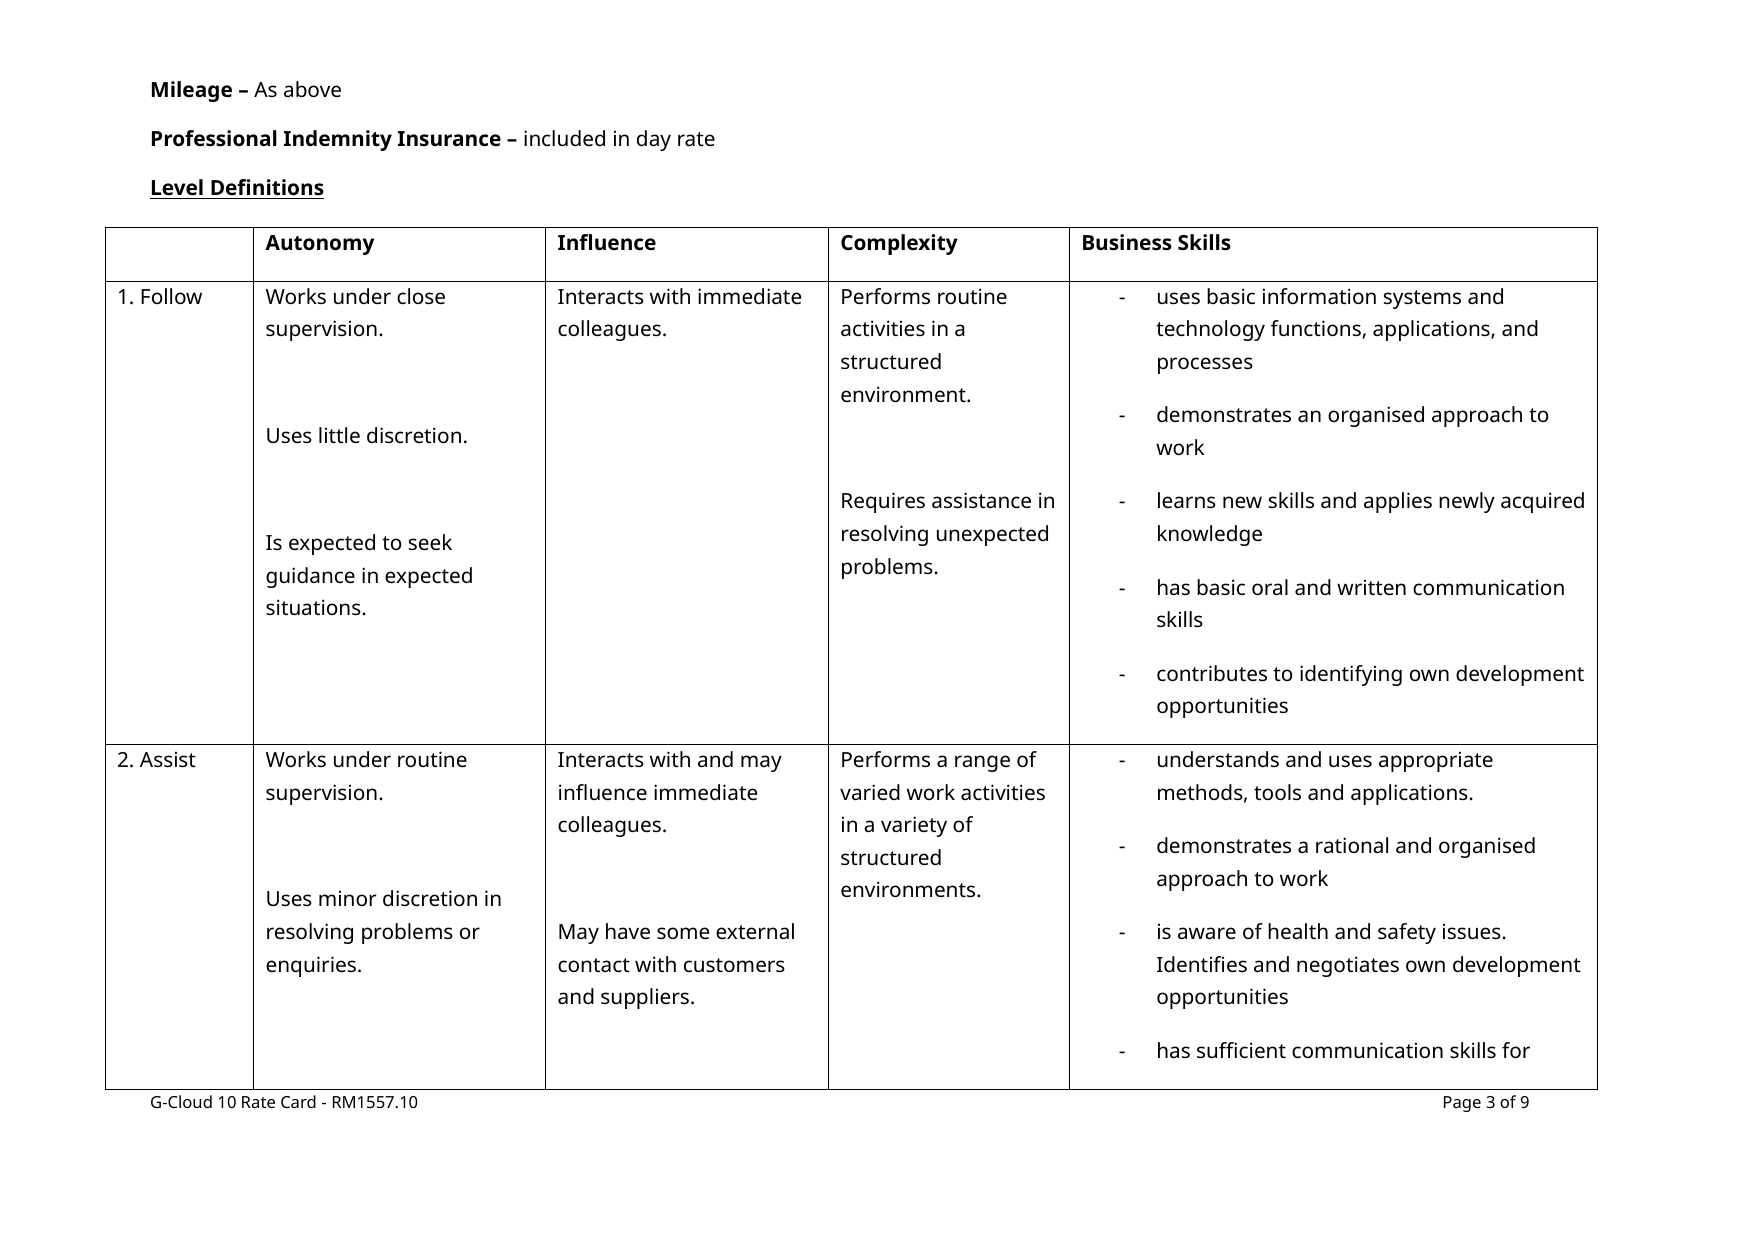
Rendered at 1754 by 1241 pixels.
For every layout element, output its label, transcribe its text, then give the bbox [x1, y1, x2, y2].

table_header Autonomy [254, 228, 545, 281]
table_cell Interacts with and may influence immediate colleagues. May have some external contact with customers and suppliers. [546, 745, 828, 1089]
table_cell 2. Assist [106, 745, 253, 1089]
table_cell Performs a range of varied work activities in a variety of structured environments. [829, 745, 1069, 1089]
table_cell Works under close supervision. Uses little discretion. Is expected to seek guidance in expected situations. [254, 282, 545, 744]
table_cell Interacts with immediate colleagues. [546, 282, 828, 744]
table_cell uses basic information systems and technology functions, applications, and processes demonstrates an organised approach to work learns new skills and applies newly acquired knowledge has basic oral and written communication skills contributes to identifying own development opportunities [1070, 282, 1597, 744]
table_header [106, 228, 253, 281]
text Mileage – As above [150, 75, 1604, 103]
table_header Complexity [829, 228, 1069, 281]
table_cell Works under routine supervision. Uses minor discretion in resolving problems or enquiries. [254, 745, 545, 1089]
table_cell understands and uses appropriate methods, tools and applications. demonstrates a rational and organised approach to work is aware of health and safety issues. Identifies and negotiates own development opportunities has sufficient communication skills for [1070, 745, 1597, 1089]
text Level Definitions [150, 173, 1604, 202]
table_cell 1. Follow [106, 282, 253, 744]
table_header Business Skills [1070, 228, 1597, 281]
text Professional Indemnity Insurance – included in day rate [150, 124, 1604, 153]
table_cell Performs routine activities in a structured environment. Requires assistance in resolving unexpected problems. [829, 282, 1069, 744]
table_header Influence [546, 228, 828, 281]
